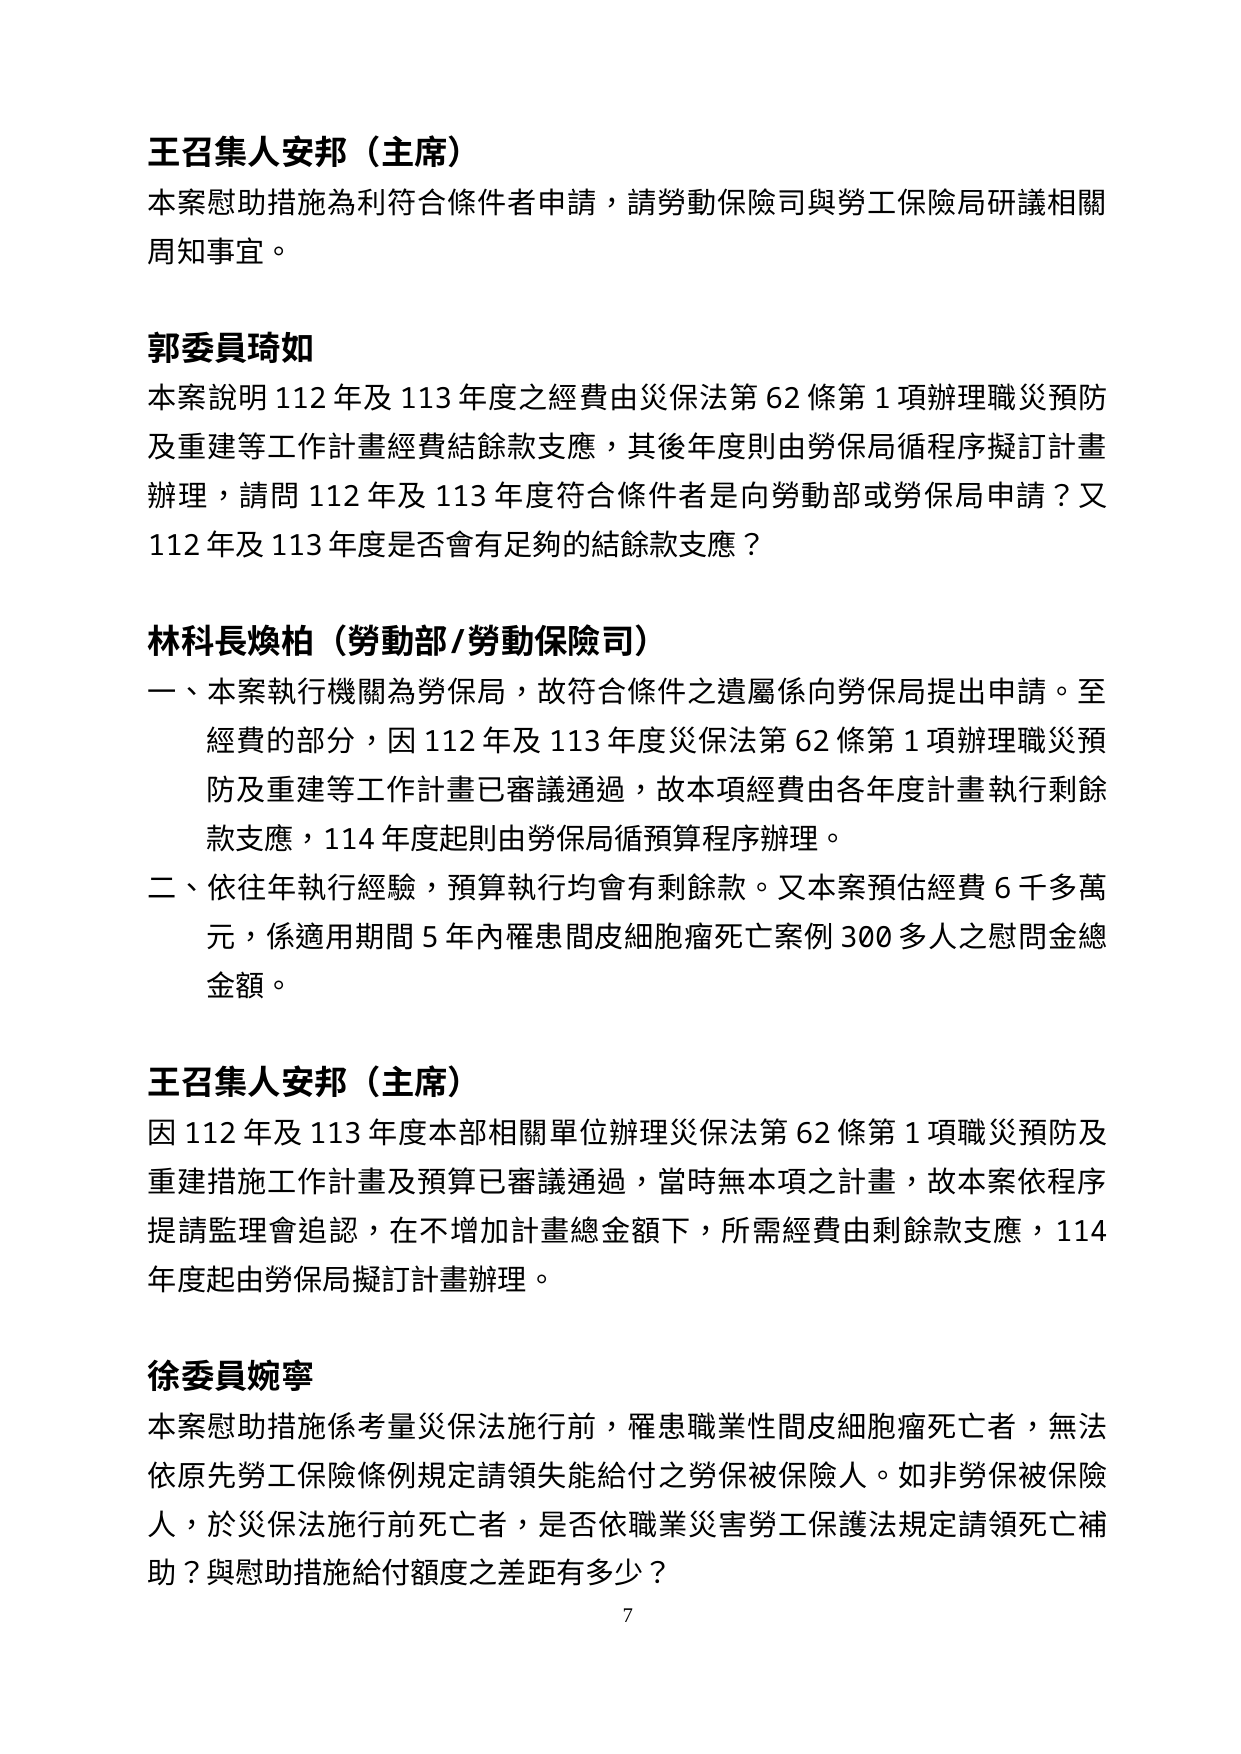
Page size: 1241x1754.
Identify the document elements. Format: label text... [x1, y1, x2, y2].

text 王召集人安邦（主席） [148, 1055, 1107, 1104]
text 一、本案執行機關為勞保局，故符合條件之遺屬係向勞保局提出申請。至經費的部分，因112年及113年度災保法第62條第1項辦理職災預防及重建等工作計畫已審議通過，故本項經費由各年度計畫執行剩餘款支應，114年度起則由勞保局循預算程序辦理。 [148, 663, 1107, 859]
text 二、依往年執行經驗，預算執行均會有剩餘款。又本案預估經費6千多萬元，係適用期間5年內罹患間皮細胞瘤死亡案例300多人之慰問金總金額。 [148, 859, 1107, 1006]
text 本案慰助措施係考量災保法施行前，罹患職業性間皮細胞瘤死亡者，無法依原先勞工保險條例規定請領失能給付之勞保被保險人。如非勞保被保險人，於災保法施行前死亡者，是否依職業災害勞工保護法規定請領死亡補助？與慰助措施給付額度之差距有多少？ [148, 1398, 1107, 1594]
text 王召集人安邦（主席） [148, 125, 1107, 174]
text 林科長煥柏（勞動部/勞動保險司） [148, 614, 1107, 663]
text 本案慰助措施為利符合條件者申請，請勞動保險司與勞工保險局研議相關周知事宜。 [148, 174, 1107, 272]
text 本案說明112年及113年度之經費由災保法第62條第1項辦理職災預防及重建等工作計畫經費結餘款支應，其後年度則由勞保局循程序擬訂計畫辦理，請問112年及113年度符合條件者是向勞動部或勞保局申請？又112年及113年度是否會有足夠的結餘款支應？ [148, 370, 1107, 566]
text 郭委員琦如 [148, 321, 1107, 370]
text 徐委員婉寧 [148, 1349, 1107, 1398]
text 因112年及113年度本部相關單位辦理災保法第62條第1項職災預防及重建措施工作計畫及預算已審議通過，當時無本項之計畫，故本案依程序提請監理會追認，在不增加計畫總金額下，所需經費由剩餘款支應，114年度起由勞保局擬訂計畫辦理。 [148, 1104, 1107, 1300]
